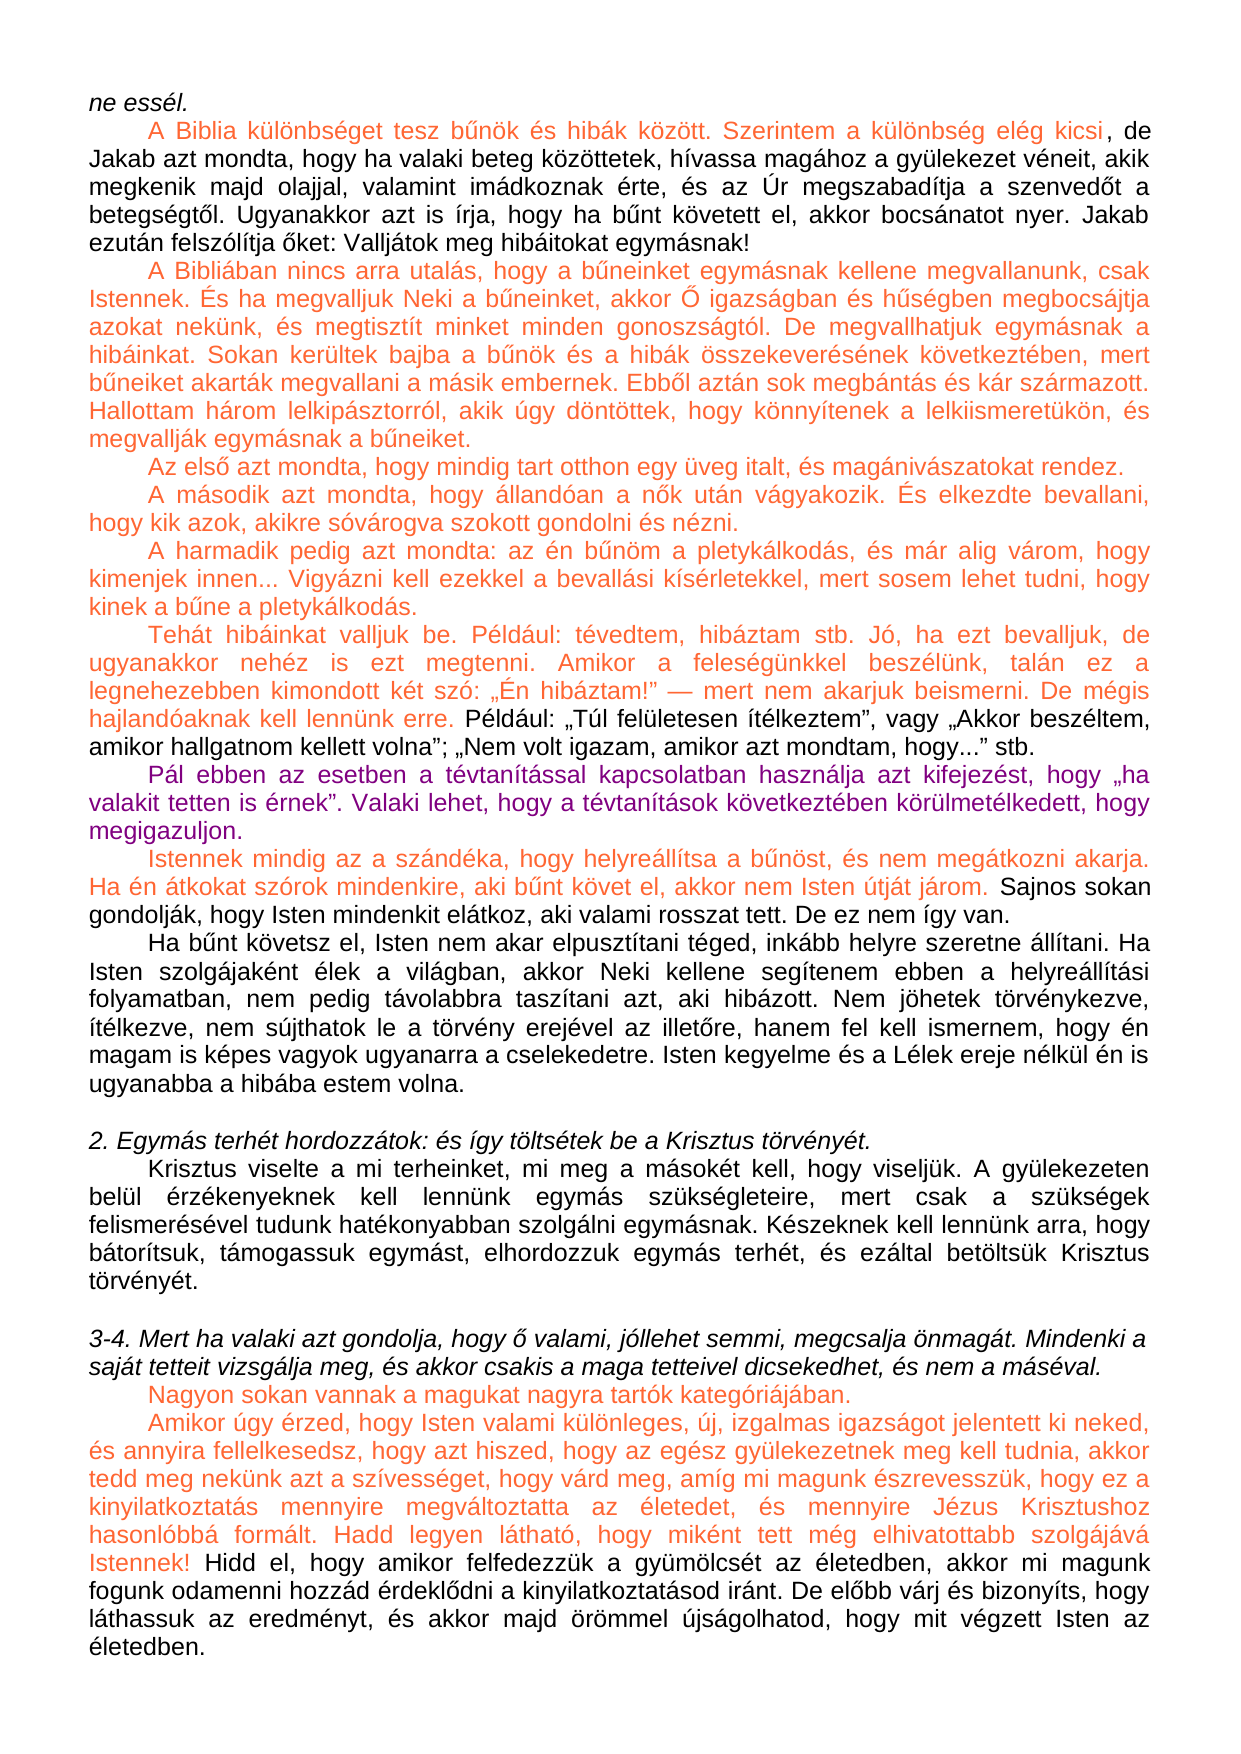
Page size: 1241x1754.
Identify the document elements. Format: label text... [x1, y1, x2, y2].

text ne essél. [88, 88, 1152, 117]
text Ha bűnt követsz el, Isten nem akar elpusztítani téged, inkább helyre szeretne állítani. Ha Isten szolgájaként élek a világban, akkor Neki kellene segítenem ebben a helyreállítási folyamatban, nem pedig távolabbra taszítani azt, aki hibázott. Nem jöhetek törvénykezve, ítélkezve, nem sújthatok le a törvény erejével az illetőre, hanem fel kell ismernem, hogy én magam is képes vagyok ugyanarra a cselekedetre. Isten kegyelme és a Lélek ereje nélkül én is ugyanabba a hibába estem volna. [88, 929, 1152, 1097]
text A második azt mondta, hogy állandóan a nők után vágyakozik. És elkezdte bevallani, hogy kik azok, akikre sóvárogva szokott gondolni és nézni. [88, 481, 1152, 537]
text Nagyon sokan vannak a magukat nagyra tartók kategóriájában. [88, 1380, 1152, 1408]
text A Biblia különbséget tesz bűnök és hibák között. Szerintem a különbség elég kicsi, de Jakab azt mondta, hogy ha valaki beteg közöttetek, hívassa magához a gyülekezet véneit, akik megkenik majd olajjal, valamint imádkoznak érte, és az Úr megszabadítja a szenvedőt a betegségtől. Ugyanakkor azt is írja, hogy ha bűnt követett el, akkor bocsánatot nyer. Jakab ezután felszólítja őket: Valljátok meg hibáitokat egymásnak! [88, 117, 1152, 257]
text A Bibliában nincs arra utalás, hogy a bűneinket egymásnak kellene megvallanunk, csak Istennek. És ha megvalljuk Neki a bűneinket, akkor Ő igazságban és hűségben megbocsájtja azokat nekünk, és megtisztít minket minden gonoszságtól. De megvallhatjuk egymásnak a hibáinkat. Sokan kerültek bajba a bűnök és a hibák összekeverésének következtében, mert bűneiket akarták megvallani a másik embernek. Ebből aztán sok megbántás és kár származott. Hallottam három lelkipásztorról, akik úgy döntöttek, hogy könnyítenek a lelkiismeretükön, és megvallják egymásnak a bűneiket. [88, 257, 1152, 453]
text Az első azt mondta, hogy mindig tart otthon egy üveg italt, és magánivászatokat rendez. [88, 453, 1152, 481]
text Istennek mindig az a szándéka, hogy helyreállítsa a bűnöst, és nem megátkozni akarja. Ha én átkokat szórok mindenkire, aki bűnt követ el, akkor nem Isten útját járom. Sajnos sokan gondolják, hogy Isten mindenkit elátkoz, aki valami rosszat tett. De ez nem így van. [88, 845, 1152, 929]
text A harmadik pedig azt mondta: az én bűnöm a pletykálkodás, és már alig várom, hogy kimenjek innen... Vigyázni kell ezekkel a bevallási kísérletekkel, mert sosem lehet tudni, hogy kinek a bűne a pletykálkodás. [88, 537, 1152, 621]
text 2. Egymás terhét hordozzátok: és így töltsétek be a Krisztus törvényét. [88, 1127, 1152, 1155]
text Pál ebben az esetben a tévtanítással kapcsolatban használja azt kifejezést, hogy „ha valakit tetten is érnek”. Valaki lehet, hogy a tévtanítások következtében körülmetélkedett, hogy megigazuljon. [88, 761, 1152, 845]
text Tehát hibáinkat valljuk be. Például: tévedtem, hibáztam stb. Jó, ha ezt bevalljuk, de ugyanakkor nehéz is ezt megtenni. Amikor a feleségünkkel beszélünk, talán ez a legnehezebben kimondott két szó: „Én hibáztam!” ― mert nem akarjuk beismerni. De mégis hajlandóaknak kell lennünk erre. Például: „Túl felületesen ítélkeztem”, vagy „Akkor beszéltem, amikor hallgatnom kellett volna”; „Nem volt igazam, amikor azt mondtam, hogy...” stb. [88, 621, 1152, 761]
text Amikor úgy érzed, hogy Isten valami különleges, új, izgalmas igazságot jelentett ki neked, és annyira fellelkesedsz, hogy azt hiszed, hogy az egész gyülekezetnek meg kell tudnia, akkor tedd meg nekünk azt a szívességet, hogy várd meg, amíg mi magunk észrevesszük, hogy ez a kinyilatkoztatás mennyire megváltoztatta az életedet, és mennyire Jézus Krisztushoz hasonlóbbá formált. Hadd legyen látható, hogy miként tett még elhivatottabb szolgájává Istennek! Hidd el, hogy amikor felfedezzük a gyümölcsét az életedben, akkor mi magunk fogunk odamenni hozzád érdeklődni a kinyilatkoztatásod iránt. De előbb várj és bizonyíts, hogy láthassuk az eredményt, és akkor majd örömmel újságolhatod, hogy mit végzett Isten az életedben. [88, 1408, 1152, 1661]
text 3-4. Mert ha valaki azt gondolja, hogy ő valami, jóllehet semmi, megcsalja önmagát. Mindenki a saját tetteit vizsgálja meg, és akkor csakis a maga tetteivel dicsekedhet, és nem a máséval. [88, 1324, 1152, 1380]
text Krisztus viselte a mi terheinket, mi meg a másokét kell, hogy viseljük. A gyülekezeten belül érzékenyeknek kell lennünk egymás szükségleteire, mert csak a szükségek felismerésével tudunk hatékonyabban szolgálni egymásnak. Készeknek kell lennünk arra, hogy bátorítsuk, támogassuk egymást, elhordozzuk egymás terhét, és ezáltal betöltsük Krisztus törvényét. [88, 1155, 1152, 1295]
